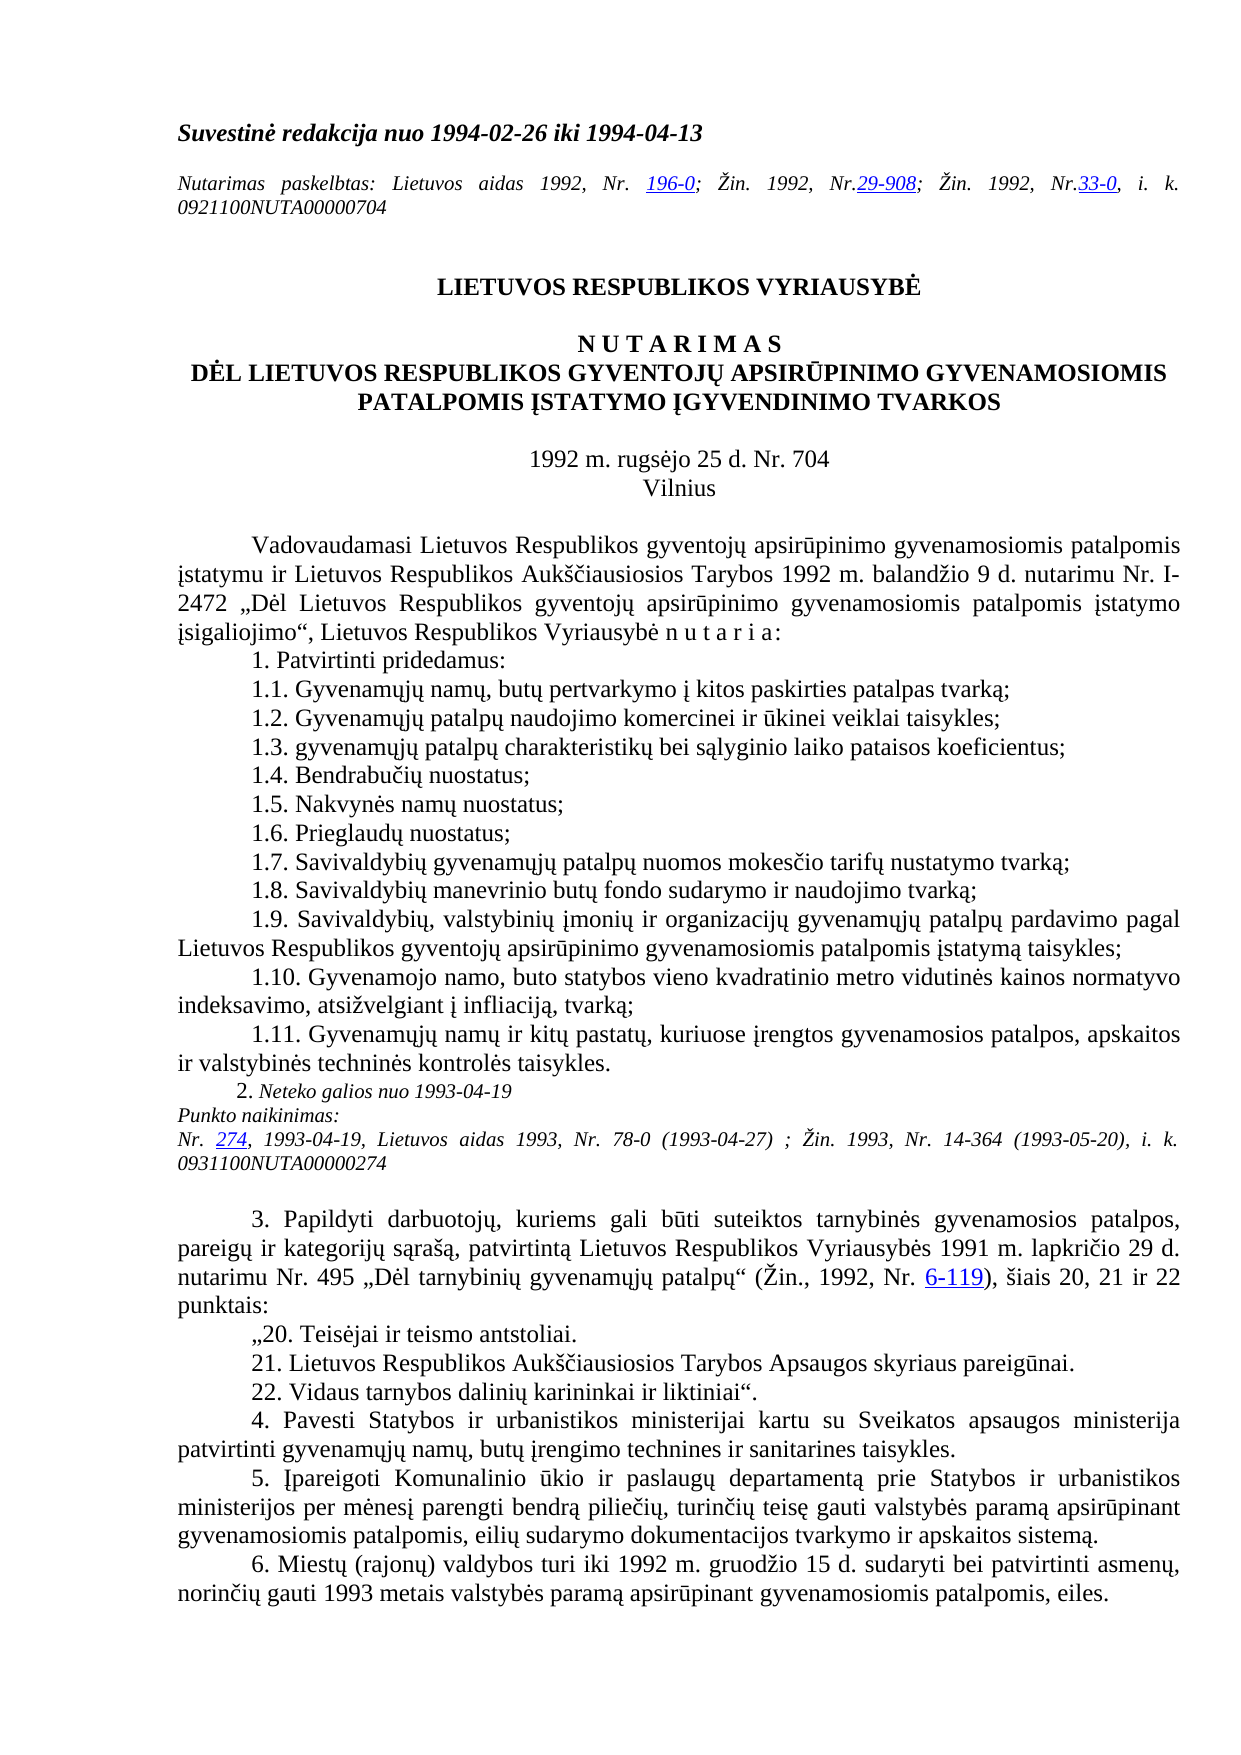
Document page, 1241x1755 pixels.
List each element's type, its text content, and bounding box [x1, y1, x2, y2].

text 1.6. Prieglaudų nuostatus; [177, 818, 1181, 847]
text 1.7. Savivaldybių gyvenamųjų patalpų nuomos mokesčio tarifų nustatymo tvarką; [177, 847, 1181, 876]
text 6. Miestų (rajonų) valdybos turi iki 1992 m. gruodžio 15 d. sudaryti bei patvirtinti asmenų, norinčių gauti 1993 metais valstybės paramą apsirūpinant gyvenamosiomis patalpomis, eiles. [177, 1549, 1181, 1607]
text 1.8. Savivaldybių manevrinio butų fondo sudarymo ir naudojimo tvarką; [177, 876, 1181, 904]
text DĖL LIETUVOS RESPUBLIKOS GYVENTOJŲ APSIRŪPINIMO GYVENAMOSIOMIS PATALPOMIS ĮSTATYMO ĮGYVENDINIMO TVARKOS [177, 358, 1181, 416]
text 1.5. Nakvynės namų nuostatus; [177, 789, 1181, 818]
text 3. Papildyti darbuotojų, kuriems gali būti suteiktos tarnybinės gyvenamosios patalpos, pareigų ir kategorijų sąrašą, patvirtintą Lietuvos Respublikos Vyriausybės 1991 m. lapkričio 29 d. nutarimu Nr. 495 „Dėl tarnybinių gyvenamųjų patalpų“ (Žin., 1992, Nr. 6-119), šiais 20, 21 ir 22 punktais: [177, 1204, 1181, 1319]
text „20. Teisėjai ir teismo antstoliai. [177, 1319, 1181, 1348]
text N U T A R I M A S [177, 329, 1181, 358]
text Vilnius [177, 473, 1181, 502]
text LIETUVOS RESPUBLIKOS VYRIAUSYBĖ [177, 272, 1181, 301]
text 1.2. Gyvenamųjų patalpų naudojimo komercinei ir ūkinei veiklai taisykles; [177, 703, 1181, 732]
text Nutarimas paskelbtas: Lietuvos aidas 1992, Nr. 196-0; Žin. 1992, Nr.29-908; Žin. 1992, Nr.33-0, i. k. 0921100NUTA00000704 [177, 171, 1181, 219]
text 4. Pavesti Statybos ir urbanistikos ministerijai kartu su Sveikatos apsaugos ministerija patvirtinti gyvenamųjų namų, butų įrengimo technines ir sanitarines taisykles. [177, 1405, 1181, 1463]
text 1.1. Gyvenamųjų namų, butų pertvarkymo į kitos paskirties patalpas tvarką; [177, 674, 1181, 703]
text 1992 m. rugsėjo 25 d. Nr. 704 [177, 444, 1181, 473]
text Nr. 274, 1993-04-19, Lietuvos aidas 1993, Nr. 78-0 (1993-04-27) ; Žin. 1993, Nr. 14-364 (1993-05-20), i. k. 0931100NUTA00000274 [177, 1127, 1181, 1175]
text 1.9. Savivaldybių, valstybinių įmonių ir organizacijų gyvenamųjų patalpų pardavimo pagal Lietuvos Respublikos gyventojų apsirūpinimo gyvenamosiomis patalpomis įstatymą taisykles; [177, 904, 1181, 962]
text 21. Lietuvos Respublikos Aukščiausiosios Tarybos Apsaugos skyriaus pareigūnai. [177, 1348, 1181, 1377]
text 1.4. Bendrabučių nuostatus; [177, 761, 1181, 789]
text 1.10. Gyvenamojo namo, buto statybos vieno kvadratinio metro vidutinės kainos normatyvo indeksavimo, atsižvelgiant į infliaciją, tvarką; [177, 962, 1181, 1019]
text Punkto naikinimas: [177, 1103, 1181, 1127]
text 2. Neteko galios nuo 1993-04-19 [177, 1077, 1181, 1103]
text 1.3. gyvenamųjų patalpų charakteristikų bei sąlyginio laiko pataisos koeficientus; [177, 732, 1181, 761]
text 5. Įpareigoti Komunalinio ūkio ir paslaugų departamentą prie Statybos ir urbanistikos ministerijos per mėnesį parengti bendrą piliečių, turinčių teisę gauti valstybės paramą apsirūpinant gyvenamosiomis patalpomis, eilių sudarymo dokumentacijos tvarkymo ir apskaitos sistemą. [177, 1463, 1181, 1549]
text 22. Vidaus tarnybos dalinių karininkai ir liktiniai“. [177, 1377, 1181, 1405]
text 1. Patvirtinti pridedamus: [177, 646, 1181, 674]
text Vadovaudamasi Lietuvos Respublikos gyventojų apsirūpinimo gyvenamosiomis patalpomis įstatymu ir Lietuvos Respublikos Aukščiausiosios Tarybos 1992 m. balandžio 9 d. nutarimu Nr. I-2472 „Dėl Lietuvos Respublikos gyventojų apsirūpinimo gyvenamosiomis patalpomis įstatymo įsigaliojimo“, Lietuvos Respublikos Vyriausybė nutaria: [177, 531, 1181, 646]
text 1.11. Gyvenamųjų namų ir kitų pastatų, kuriuose įrengtos gyvenamosios patalpos, apskaitos ir valstybinės techninės kontrolės taisykles. [177, 1019, 1181, 1077]
text Suvestinė redakcija nuo 1994-02-26 iki 1994-04-13 [177, 118, 1181, 147]
